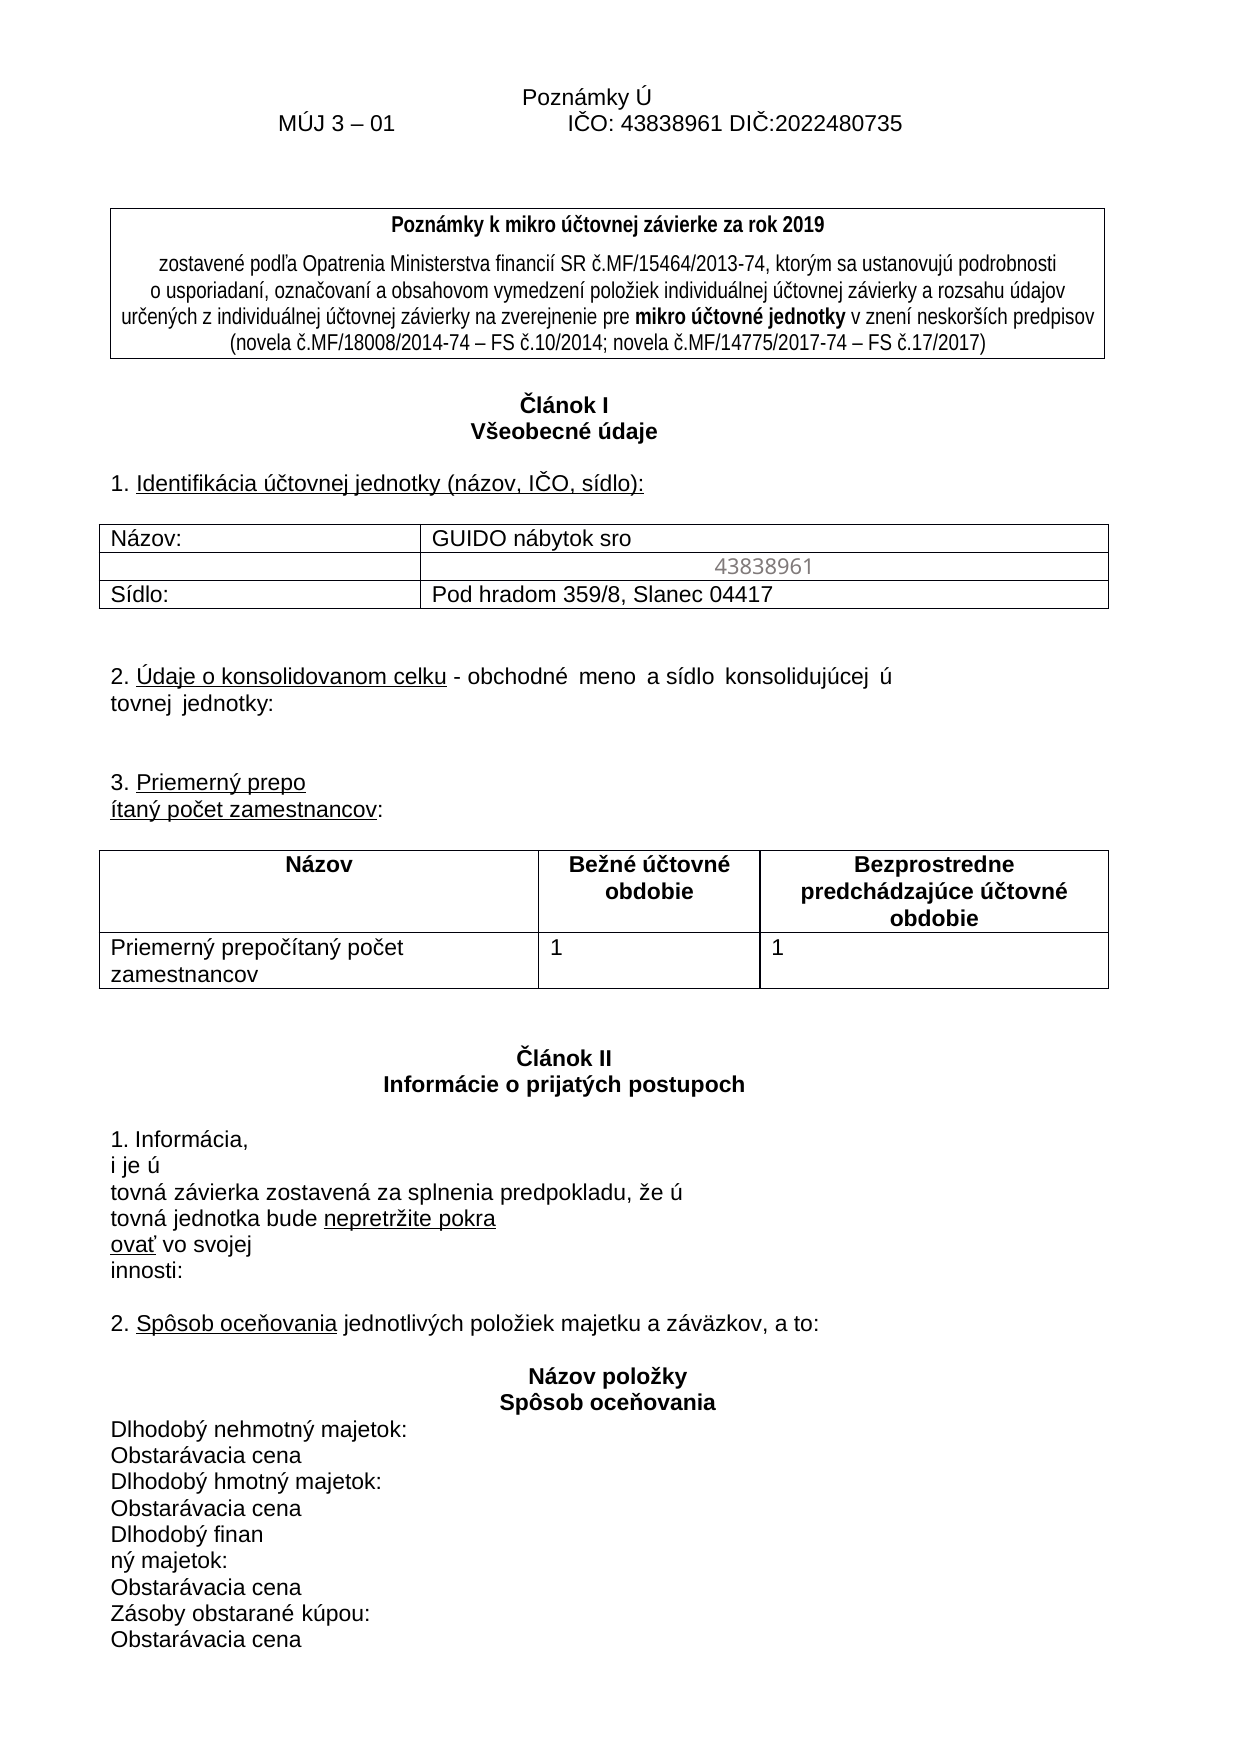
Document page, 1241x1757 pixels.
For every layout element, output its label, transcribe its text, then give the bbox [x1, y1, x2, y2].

table_cell [100, 553, 420, 580]
text 2. Údaje o konsolidovanom celku - obchodné meno a sídlo konsolidujúcej ú [110, 663, 1105, 689]
text Názov položky [110, 1363, 1105, 1389]
text ítaný počet zamestnancov: [110, 796, 1105, 823]
text zostavené podľa Opatrenia Ministerstva financií SR č.MF/15464/2013-74, ktorým sa ustanovujú podrobnosti o usporiadaní, označovaní a obsahovom vymedzení položiek individuálnej účtovnej závierky a rozsahu údajov určených z individuálnej účtovnej závierky na zverejnenie pre mikro účtovné jednotky v znení neskorších predpisov [111, 247, 1104, 326]
text tovná závierka zostavená za splnenia predpokladu, že ú [110, 1178, 1105, 1205]
text tovná jednotka bude nepretržite pokra [110, 1205, 1105, 1231]
text innosti: [110, 1257, 1105, 1284]
text Spôsob oceňovania [110, 1389, 1105, 1416]
text 1. Informácia, [110, 1126, 1105, 1152]
text (novela č.MF/18008/2014-74 – FS č.10/2014; novela č.MF/14775/2017-74 – FS č.17/2017) [111, 326, 1104, 358]
table_header GUIDO nábytok sro [421, 525, 1108, 552]
text tovnej jednotky: [110, 689, 1105, 716]
subtitle Článok I [110, 392, 1018, 418]
text 2. Spôsob oceňovania jednotlivých položiek majetku a záväzkov, a to: [110, 1310, 1105, 1337]
text Dlhodobý nehmotný majetok: [110, 1416, 1105, 1442]
text Dlhodobý finan [110, 1521, 1105, 1547]
table_cell 1 [761, 933, 1108, 987]
text Poznámky k mikro účtovnej závierke za rok 2019 [111, 209, 1104, 238]
text Zásoby obstarané kúpou: [110, 1600, 1105, 1626]
subtitle Článok II [110, 1045, 1017, 1071]
table_cell Sídlo: [100, 581, 420, 608]
text Obstarávacia cena [110, 1495, 1105, 1521]
text ný majetok: [110, 1547, 1105, 1574]
text ovať vo svojej [110, 1231, 1105, 1257]
text Všeobecné údaje [110, 418, 1017, 444]
table_header Bežné účtovné obdobie [539, 851, 759, 932]
text Obstarávacia cena [110, 1442, 1105, 1468]
table_header Názov [100, 851, 538, 932]
text Obstarávacia cena [110, 1626, 1105, 1653]
text i je ú [110, 1152, 1105, 1178]
table_cell Pod hradom 359/8, Slanec 04417 [421, 581, 1108, 608]
table_header Názov: [100, 525, 420, 552]
table_cell 1 [539, 933, 759, 987]
table_cell Priemerný prepočítaný počet zamestnancov [100, 933, 538, 987]
table_header Bezprostredne predchádzajúce účtovné obdobie [761, 851, 1108, 932]
table_cell 43838961 [421, 553, 1108, 580]
text Obstarávacia cena [110, 1574, 1105, 1600]
text 1. Identifikácia účtovnej jednotky (názov, IČO, sídlo): [110, 470, 1105, 497]
text Informácie o prijatých postupoch [110, 1071, 1018, 1097]
text Dlhodobý hmotný majetok: [110, 1468, 1105, 1495]
text 3. Priemerný prepo [110, 769, 1105, 796]
